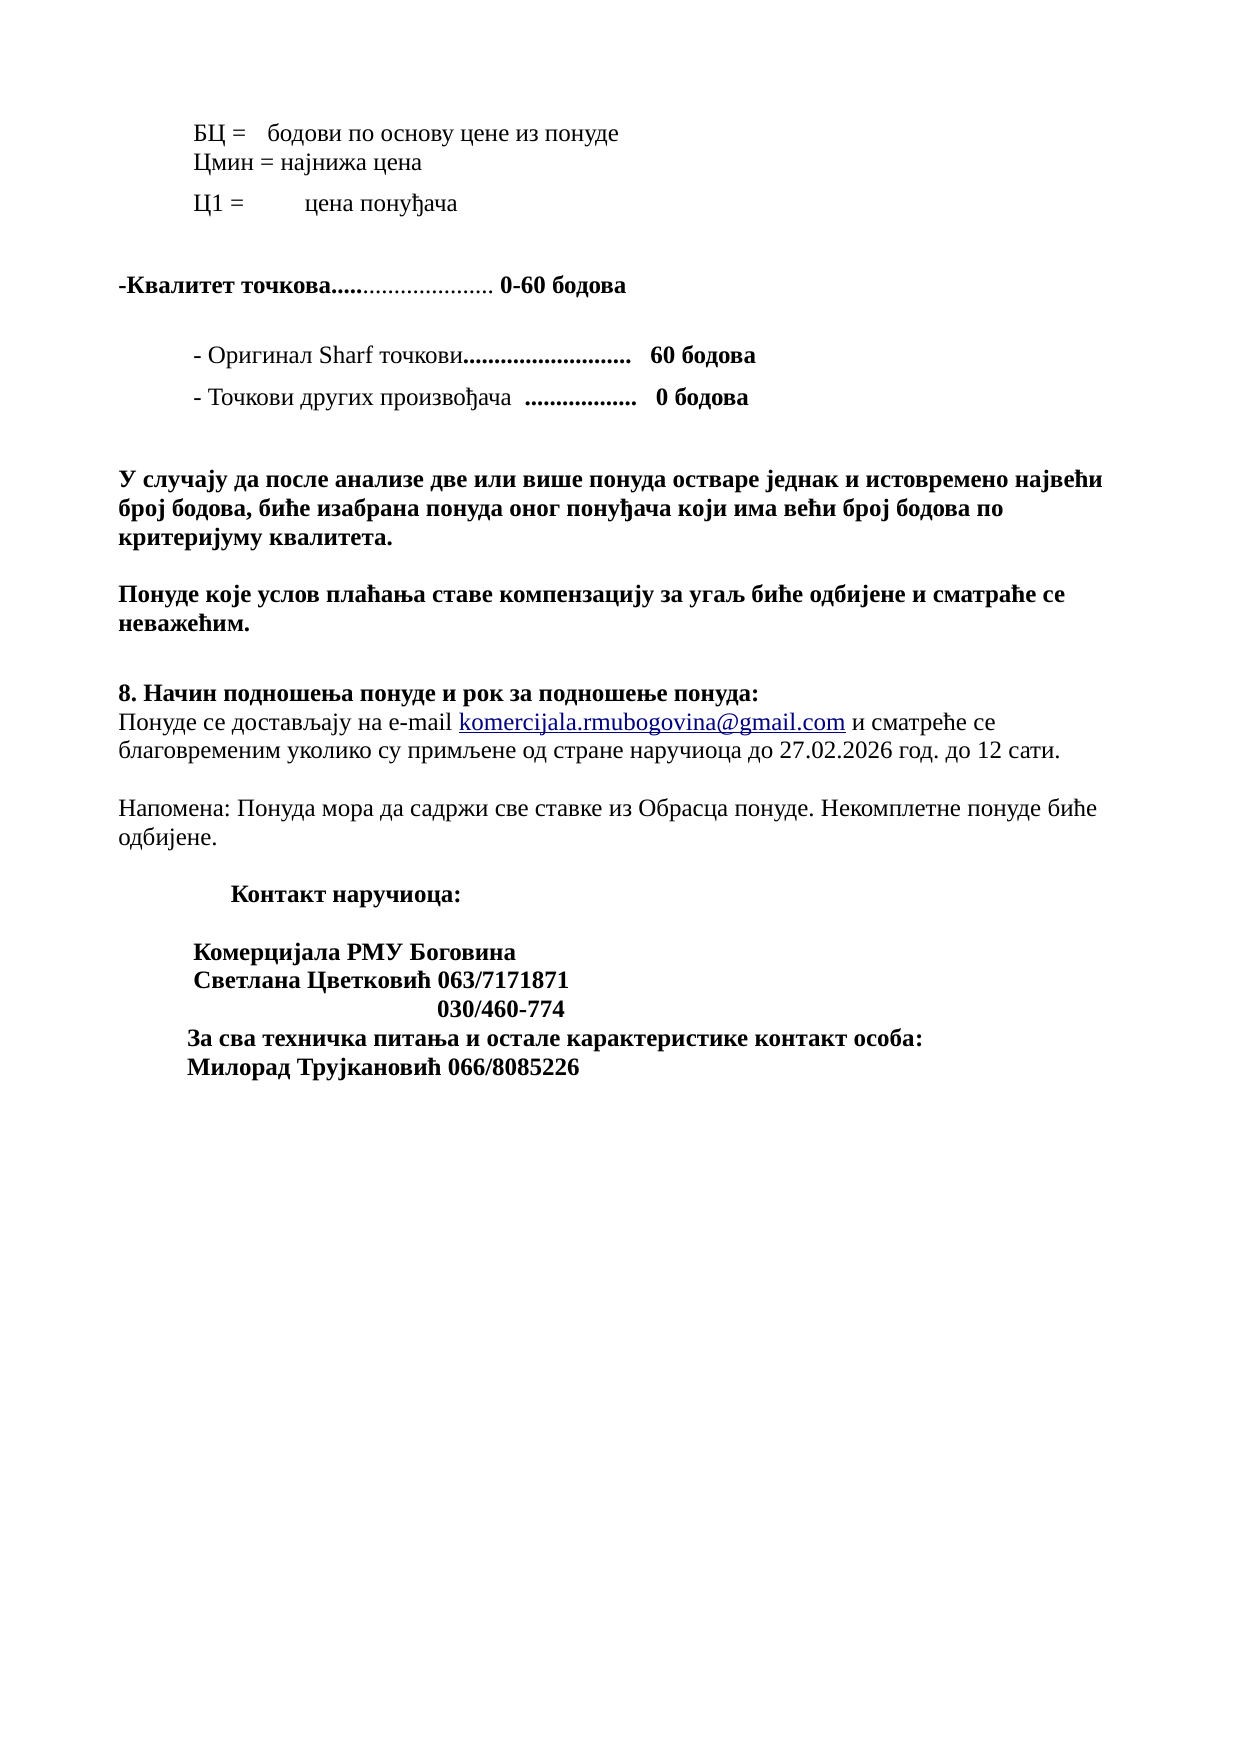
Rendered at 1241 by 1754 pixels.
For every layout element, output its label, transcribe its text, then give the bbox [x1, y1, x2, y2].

text -Квалитет точкова.......................... 0-60 бодова [118, 271, 1122, 299]
text Милорад Трујкановић 066/8085226 [118, 1052, 1122, 1081]
text 8. Начин подношења понуде и рок за подношење понуда: [118, 678, 1122, 707]
text Светлана Цветковић 063/7171871 [193, 966, 1122, 994]
text Понуде које услов плаћања ставе компензацију за угаљ биће одбијене и сматраће се неважећим. [118, 579, 1122, 637]
text У случају да после анализе две или више понуда остваре једнак и истовремено највећи број бодова, биће изабрана понуда оног понуђача који има већи број бодова по критеријуму квалитета. [118, 464, 1122, 551]
text - Точкови других произвођача .................. 0 бодова [193, 382, 1122, 411]
text За сва техничка питања и остале карактеристике контакт особа: [118, 1023, 1122, 1052]
text Комерцијала РМУ Боговина [118, 937, 1122, 966]
text - Оригинал Sharf точкови........................... 60 бодова [193, 341, 1122, 369]
text Цмин = најнижа цена [193, 147, 1122, 176]
text Понуде се достављају на e-mail komercijala.rmubogovina@gmail.com и сматреће се благовременим уколико су примљене од стране наручиоца до 27.02.2026 год. до 12 сати. [118, 707, 1122, 764]
text Ц1 = цена понуђача [193, 188, 1122, 217]
text 030/460-774 [193, 994, 1122, 1023]
text Напомена: Понуда мора да садржи све ставке из Обрасца понуде. Некомплетне понуде биће одбијене. [118, 793, 1122, 851]
list Контакт наручиоца: [193, 879, 1122, 908]
text БЦ = бодови по основу цене из понуде [193, 118, 1122, 147]
